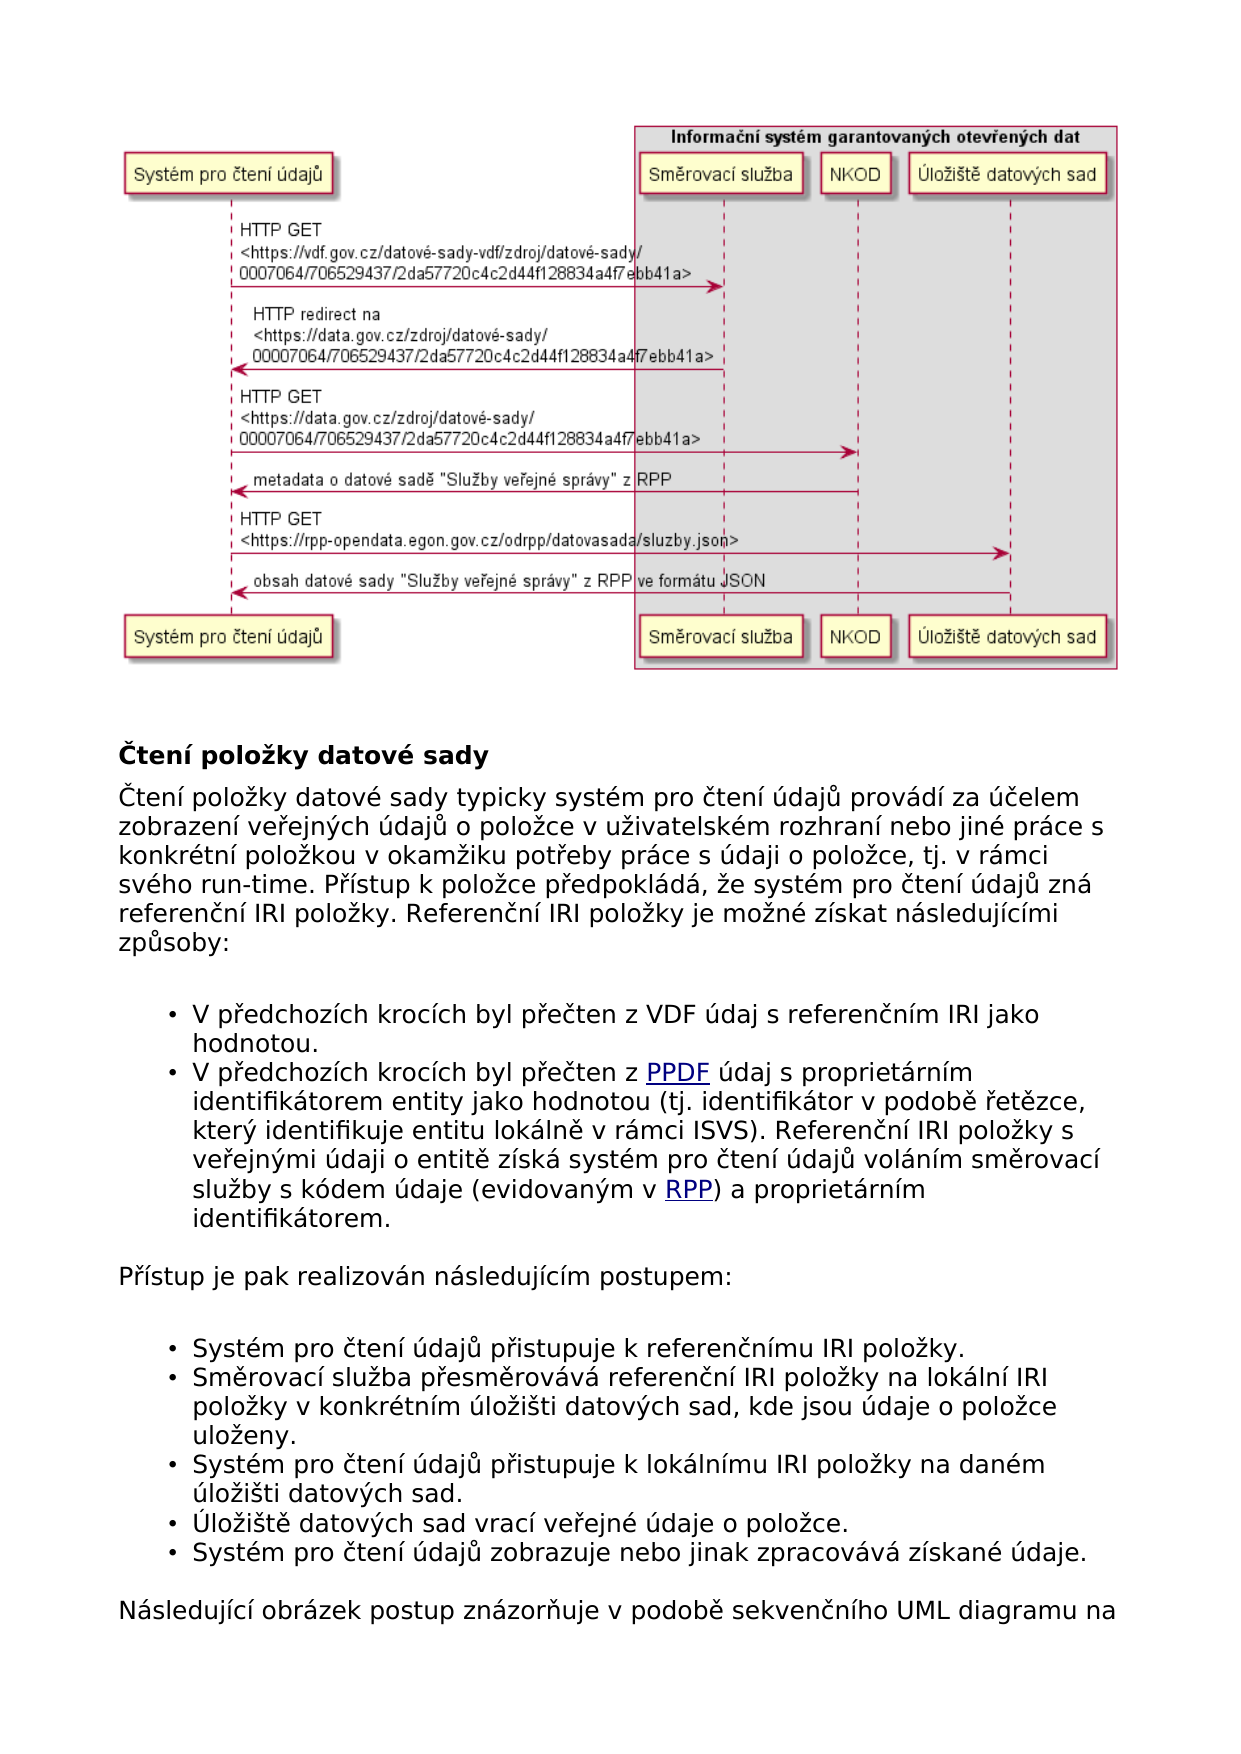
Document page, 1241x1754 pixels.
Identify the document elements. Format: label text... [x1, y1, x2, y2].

text Přístup je pak realizován následujícím postupem: [118, 1263, 1122, 1292]
list Úložiště datových sad vrací veřejné údaje o položce. [177, 1509, 1122, 1538]
list Směrovací služba přesměrovává referenční IRI položky na lokální IRI položky v konkrétním úložišti datových sad, kde jsou údaje o položce uloženy. [177, 1363, 1122, 1450]
list Systém pro čtení údajů přistupuje k lokálnímu IRI položky na daném úložišti datových sad. [177, 1450, 1122, 1509]
list Systém pro čtení údajů přistupuje k referenčnímu IRI položky. [177, 1334, 1122, 1363]
list Systém pro čtení údajů zobrazuje nebo jinak zpracovává získané údaje. [177, 1538, 1122, 1567]
text Čtení položky datové sady typicky systém pro čtení údajů provádí za účelem zobrazení veřejných údajů o položce v uživatelském rozhraní nebo jiné práce s konkrétní položkou v okamžiku potřeby práce s údaji o položce, tj. v rámci svého run-time. Přístup k položce předpokládá, že systém pro čtení údajů zná referenční IRI položky. Referenční IRI položky je možné získat následujícími způsoby: [118, 783, 1122, 958]
subtitle Čtení položky datové sady [118, 741, 1122, 770]
list V předchozích krocích byl přečten z VDF údaj s referenčním IRI jako hodnotou. [177, 1000, 1122, 1058]
text Následující obrázek postup znázorňuje v podobě sekvenčního UML diagramu na [118, 1597, 1122, 1626]
picture [118, 118, 1123, 675]
list V předchozích krocích byl přečten z PPDF údaj s proprietárním identifikátorem entity jako hodnotou (tj. identifikátor v podobě řetězce, který identifikuje entitu lokálně v rámci ISVS). Referenční IRI položky s veřejnými údaji o entitě získá systém pro čtení údajů voláním směrovací služby s kódem údaje (evidovaným v RPP) a proprietárním identifikátorem. [177, 1058, 1122, 1233]
